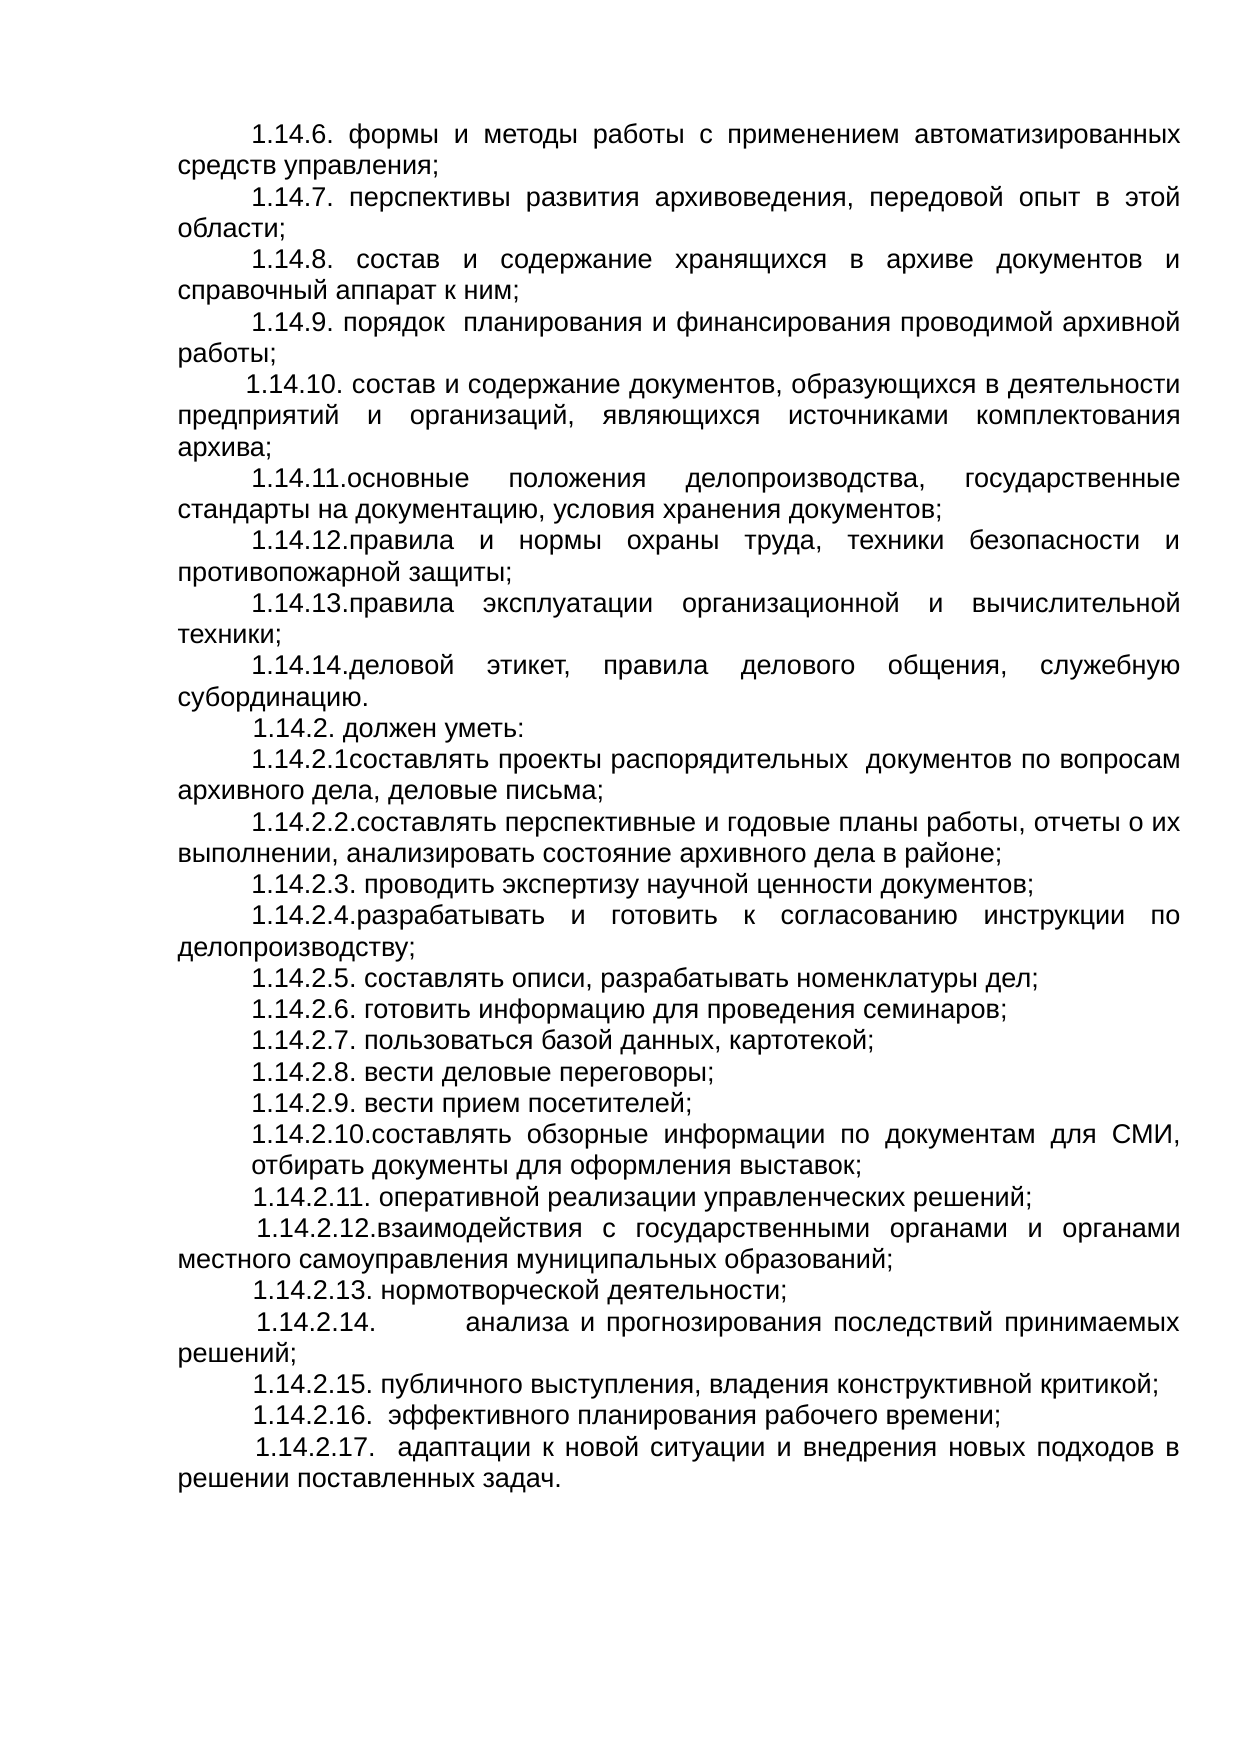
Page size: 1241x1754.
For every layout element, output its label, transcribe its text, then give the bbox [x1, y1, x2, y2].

text 1.14.2.8. вести деловые переговоры; [177, 1056, 1181, 1087]
text 1.14.2.12.взаимодействия с государственными органами и органами местного самоуправления муниципальных образований; [177, 1212, 1181, 1274]
text 1.14.2.5. составлять описи, разрабатывать номенклатуры дел; [177, 962, 1181, 993]
text 1.14.2.7. пользоваться базой данных, картотекой; [177, 1024, 1181, 1056]
text 1.14.2.3. проводить экспертизу научной ценности документов; [177, 868, 1181, 899]
text 1.14.2.1составлять проекты распорядительных документов по вопросам архивного дела, деловые письма; [177, 743, 1181, 806]
text 1.14.6. формы и методы работы с применением автоматизированных средств управления; [177, 118, 1181, 181]
text 1.14.10. состав и содержание документов, образующихся в деятельности предприятий и организаций, являющихся источниками комплектования архива; [177, 368, 1181, 462]
text 1.14.2.6. готовить информацию для проведения семинаров; [177, 993, 1181, 1024]
text 1.14.2.9. вести прием посетителей; [177, 1087, 1181, 1118]
text 1.14.13.правила эксплуатации организационной и вычислительной техники; [177, 587, 1181, 649]
text 1.14.2.11. оперативной реализации управленческих решений; [177, 1181, 1181, 1212]
text 1.14.2.16. эффективного планирования рабочего времени; [177, 1399, 1181, 1431]
text 1.14.2. должен уметь: [177, 712, 1181, 743]
text 1.14.2.10.составлять обзорные информации по документам для СМИ, отбирать документы для оформления выставок; [177, 1118, 1181, 1181]
text 1.14.2.14. анализа и прогнозирования последствий принимаемых решений; [177, 1306, 1181, 1368]
text 1.14.2.17. адаптации к новой ситуации и внедрения новых подходов в решении поставленных задач. [177, 1431, 1181, 1493]
text 1.14.2.2.составлять перспективные и годовые планы работы, отчеты о их выполнении, анализировать состояние архивного дела в районе; [177, 806, 1181, 868]
text 1.14.9. порядок планирования и финансирования проводимой архивной работы; [177, 306, 1181, 368]
text 1.14.8. состав и содержание хранящихся в архиве документов и справочный аппарат к ним; [177, 243, 1181, 306]
text 1.14.11.основные положения делопроизводства, государственные стандарты на документацию, условия хранения документов; [177, 462, 1181, 524]
text 1.14.7. перспективы развития архивоведения, передовой опыт в этой области; [177, 181, 1181, 243]
text 1.14.14.деловой этикет, правила делового общения, служебную субординацию. [177, 649, 1181, 712]
text 1.14.2.4.разрабатывать и готовить к согласованию инструкции по делопроизводству; [177, 899, 1181, 962]
text 1.14.2.13. нормотворческой деятельности; [177, 1274, 1181, 1306]
text 1.14.12.правила и нормы охраны труда, техники безопасности и противопожарной защиты; [177, 524, 1181, 587]
text 1.14.2.15. публичного выступления, владения конструктивной критикой; [177, 1368, 1181, 1399]
